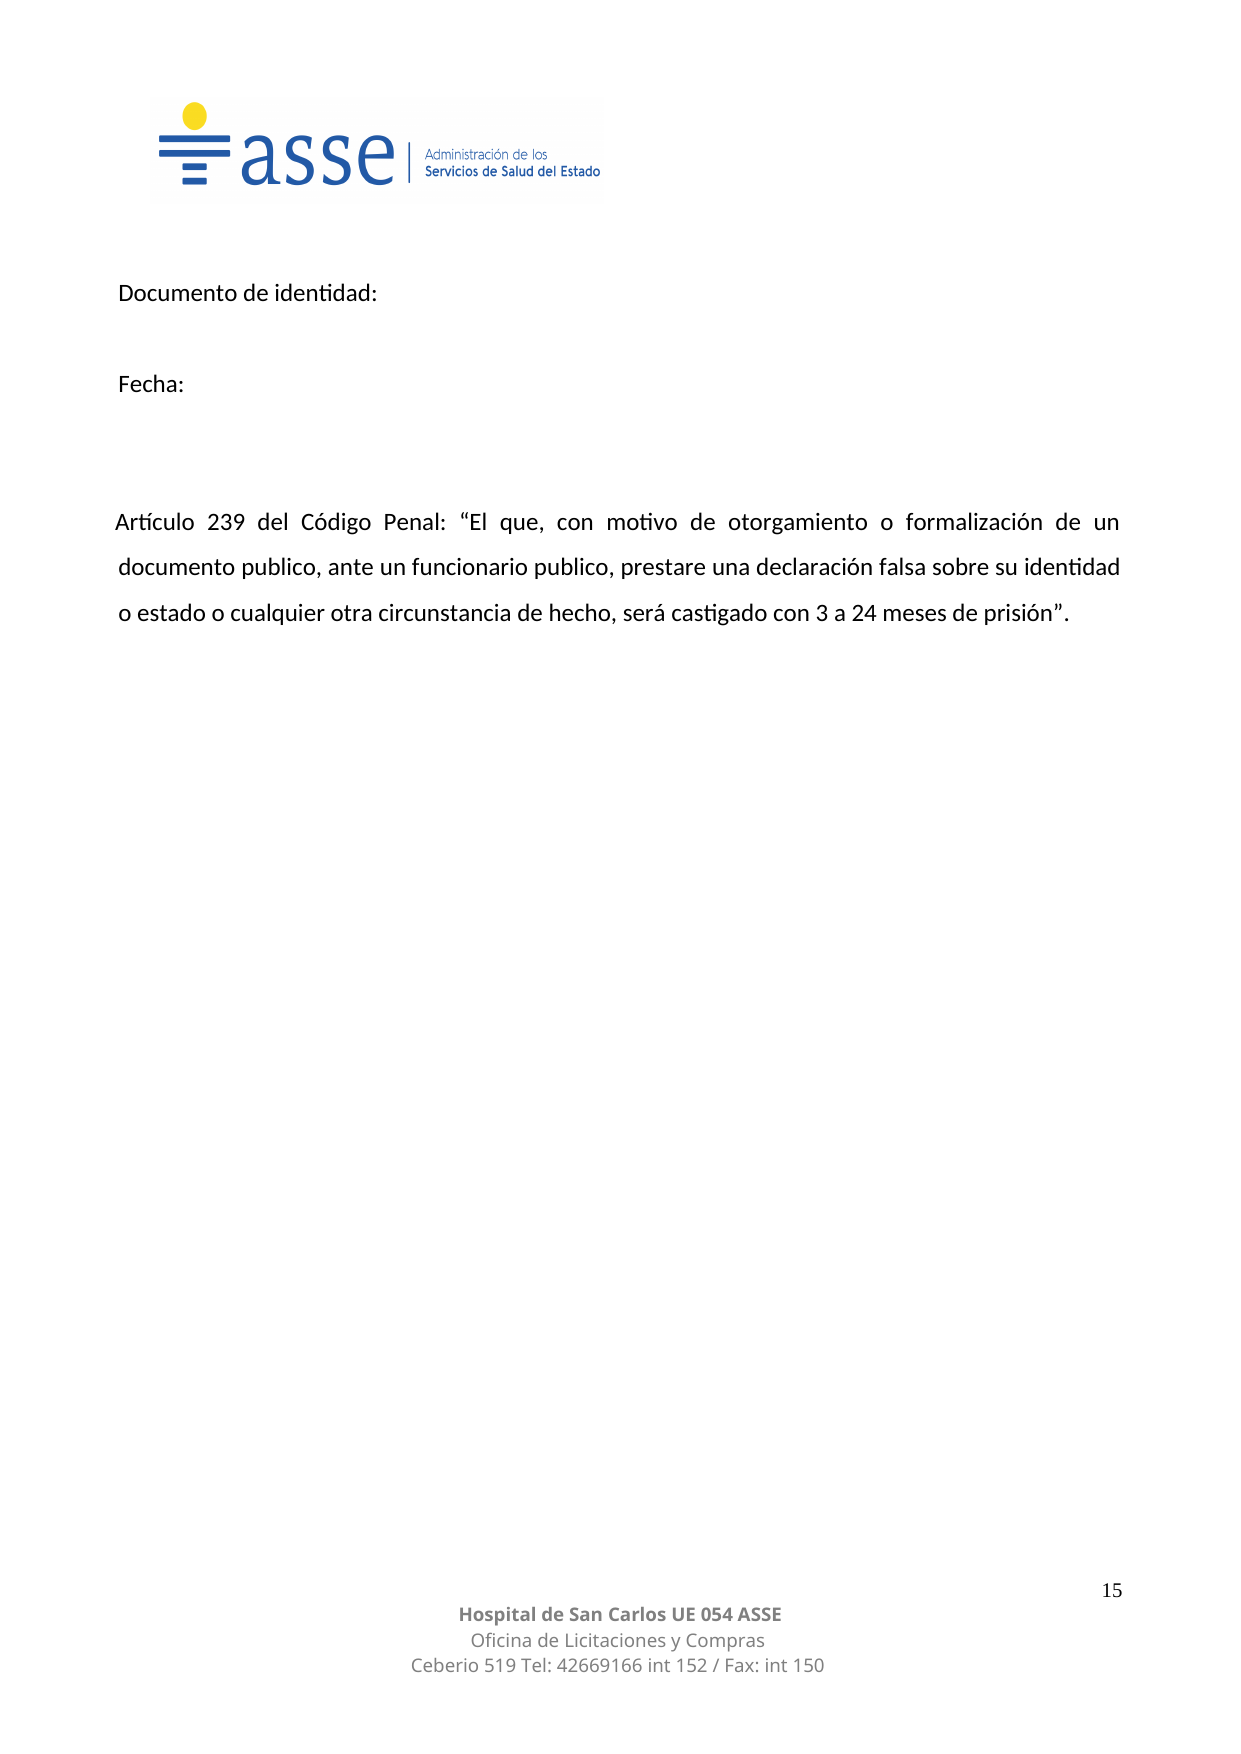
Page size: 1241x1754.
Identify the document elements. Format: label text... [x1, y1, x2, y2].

text Documento de identidad: [118, 277, 1122, 307]
text Fecha: [118, 368, 1122, 399]
text Artículo 239 del Código Penal: “El que, con motivo de otorgamiento o formalización de un documento publico, ante un funcionario publico, prestare una declaración falsa sobre su identidad o estado o cualquier otra circunstancia de hecho, será castigado con 3 a 24 meses de prisión”. [115, 506, 1122, 628]
